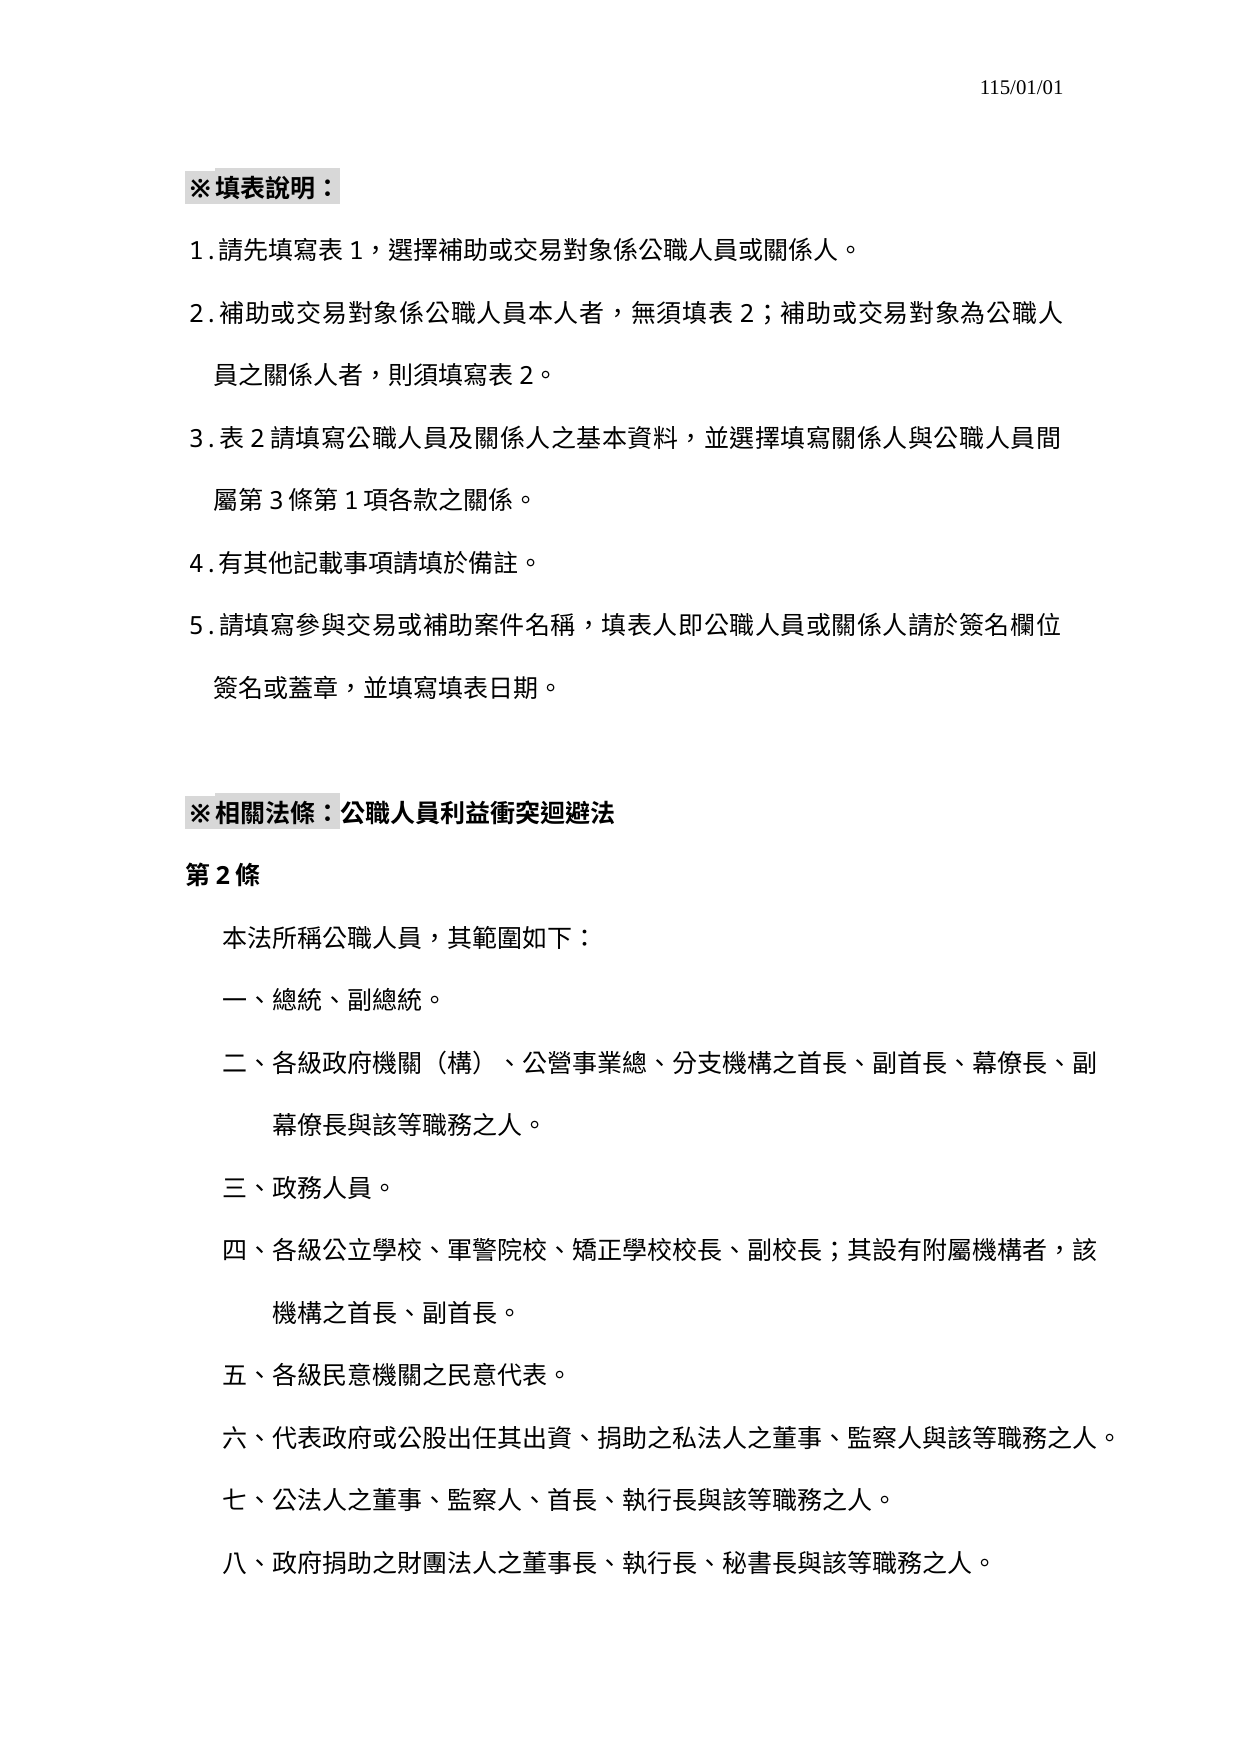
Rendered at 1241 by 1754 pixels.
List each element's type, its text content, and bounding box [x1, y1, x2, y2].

text ※填表說明： [175, 145, 1048, 207]
text 3.表2請填寫公職人員及關係人之基本資料，並選擇填寫關係人與公職人員間屬第3條第1項各款之關係。 [188, 395, 1063, 520]
text 五、各級民意機關之民意代表。 [222, 1332, 1107, 1395]
text 4.有其他記載事項請填於備註。 [188, 520, 1063, 582]
text 本法所稱公職人員，其範圍如下： [222, 895, 1107, 957]
text 1.請先填寫表1，選擇補助或交易對象係公職人員或關係人。 [188, 207, 1063, 270]
text 第2條 [175, 832, 1048, 895]
text 七、公法人之董事、監察人、首長、執行長與該等職務之人。 [222, 1457, 1107, 1520]
text 2.補助或交易對象係公職人員本人者，無須填表2；補助或交易對象為公職人員之關係人者，則須填寫表2。 [188, 270, 1063, 395]
text 八、政府捐助之財團法人之董事長、執行長、秘書長與該等職務之人。 [222, 1520, 1107, 1582]
text 四、各級公立學校、軍警院校、矯正學校校長、副校長；其設有附屬機構者，該機構之首長、副首長。 [222, 1207, 1107, 1332]
text ※相關法條：公職人員利益衝突迴避法 [175, 770, 1048, 832]
text 二、各級政府機關（構）、公營事業總、分支機構之首長、副首長、幕僚長、副幕僚長與該等職務之人。 [222, 1020, 1107, 1145]
text 三、政務人員。 [222, 1145, 1107, 1207]
text 一、總統、副總統。 [222, 957, 1107, 1020]
text 5.請填寫參與交易或補助案件名稱，填表人即公職人員或關係人請於簽名欄位簽名或蓋章，並填寫填表日期。 [188, 582, 1063, 707]
text 六、代表政府或公股出任其出資、捐助之私法人之董事、監察人與該等職務之人。 [222, 1395, 1107, 1457]
